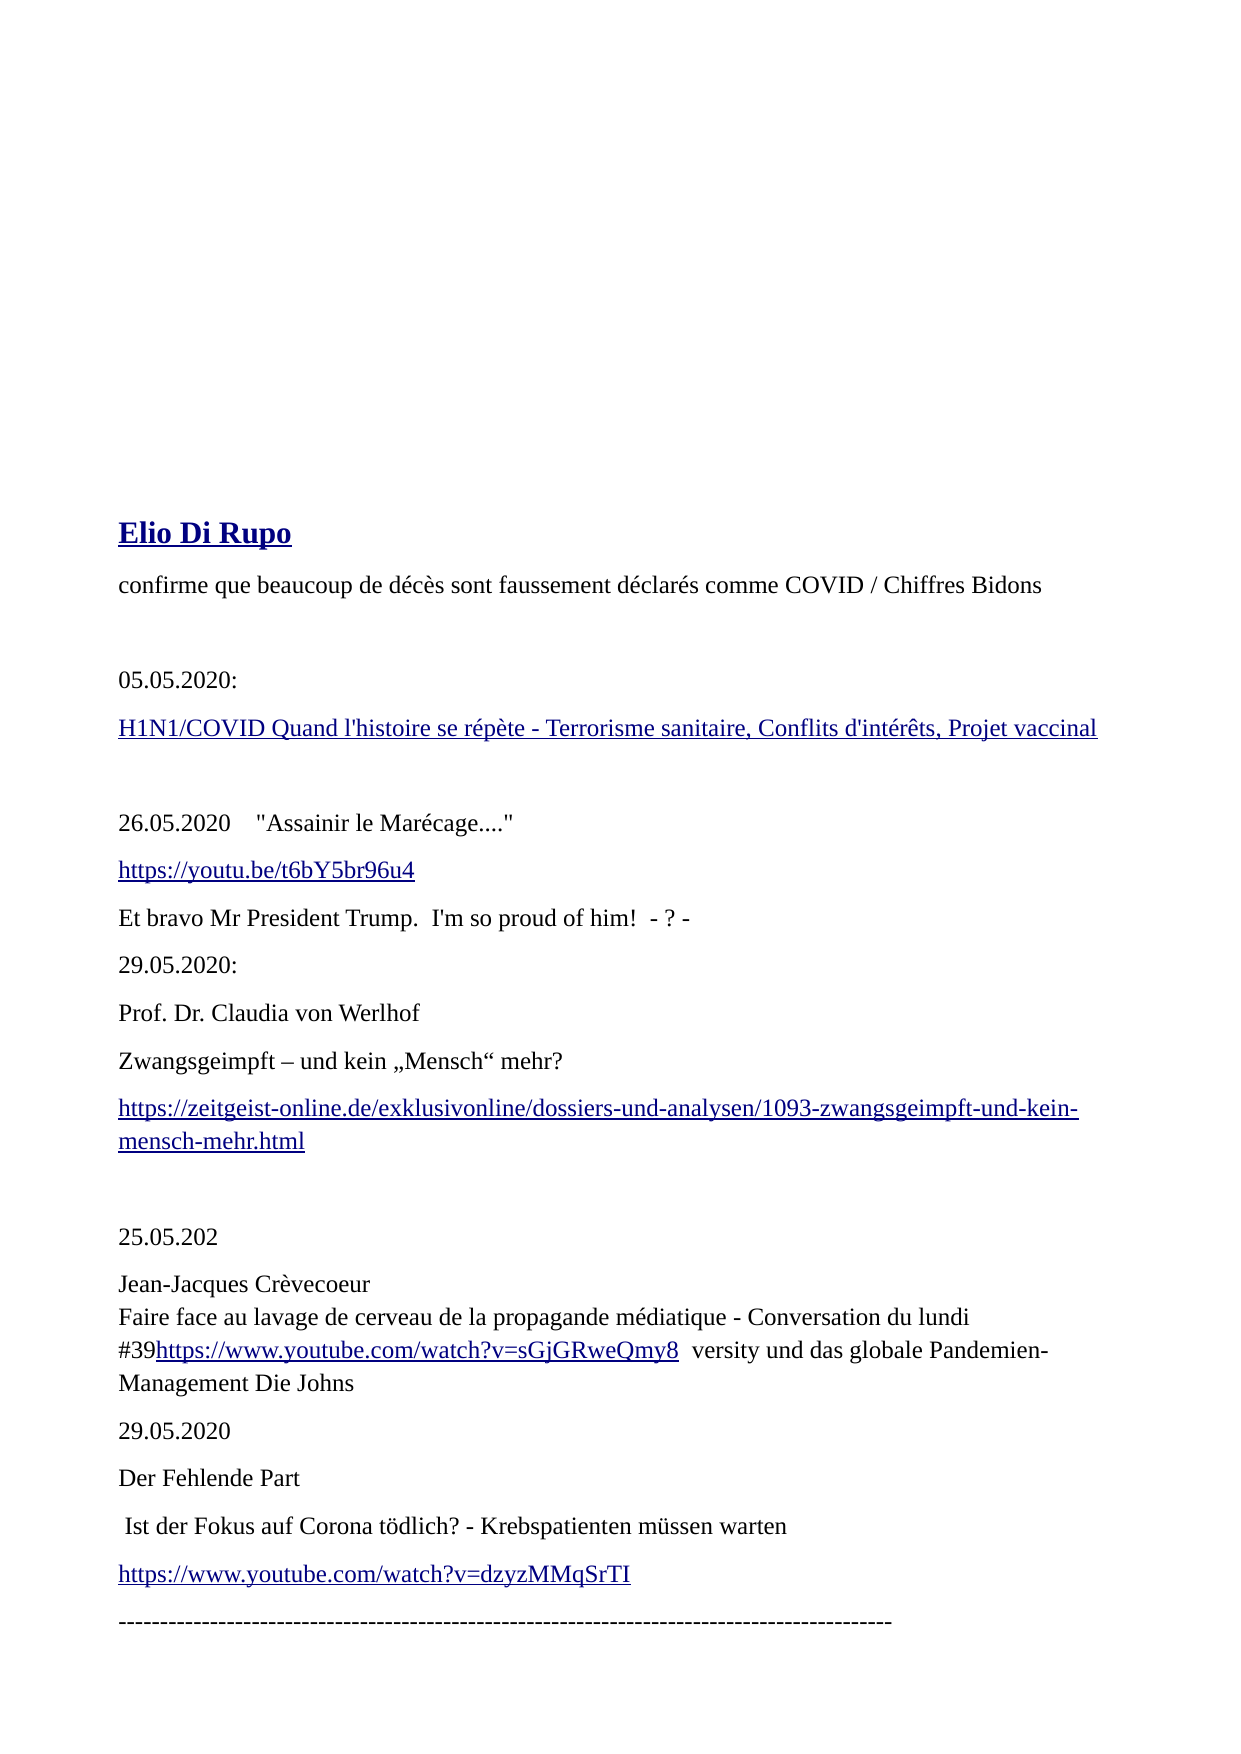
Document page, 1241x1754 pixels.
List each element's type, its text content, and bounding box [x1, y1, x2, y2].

text confirme que beaucoup de décès sont faussement déclarés comme COVID / Chiffres Bidons [118, 570, 1122, 598]
text Ist der Fokus auf Corona tödlich? - Krebspatienten müssen warten [118, 1511, 1122, 1540]
text 25.05.202 [118, 1222, 1122, 1250]
text Elio Di Rupo [118, 514, 1122, 550]
text 26.05.2020 "Assainir le Marécage...." [118, 808, 1122, 837]
text H1N1/COVID Quand l'histoire se répète - Terrorisme sanitaire, Conflits d'intérêts, Projet vaccinal [118, 713, 1122, 741]
text https://www.youtube.com/watch?v=dzyzMMqSrTI [118, 1559, 1122, 1587]
text 05.05.2020: [118, 665, 1122, 694]
text Et bravo Mr President Trump. I'm so proud of him! - ? - [118, 903, 1122, 932]
text Der Fehlende Part [118, 1463, 1122, 1492]
text https://youtu.be/t6bY5br96u4 [118, 855, 1122, 884]
text Jean-Jacques Crèvecoeur Faire face au lavage de cerveau de la propagande médiatique - Conversation du lundi #39https://www.youtube.com/watch?v=sGjGRweQmy8 versity und das globale Pandemien-Management Die Johns [118, 1269, 1122, 1397]
text --------------------------------------------------------------------------------------------- [118, 1606, 1122, 1635]
text 29.05.2020: [118, 951, 1122, 979]
text Prof. Dr. Claudia von Werlhof [118, 998, 1122, 1027]
text Zwangsgeimpft – und kein „Mensch“ mehr? [118, 1046, 1122, 1074]
text https://zeitgeist-online.de/exklusivonline/dossiers-und-analysen/1093-zwangsgeimpft-und-kein-mensch-mehr.html [118, 1093, 1122, 1155]
text 29.05.2020 [118, 1416, 1122, 1445]
